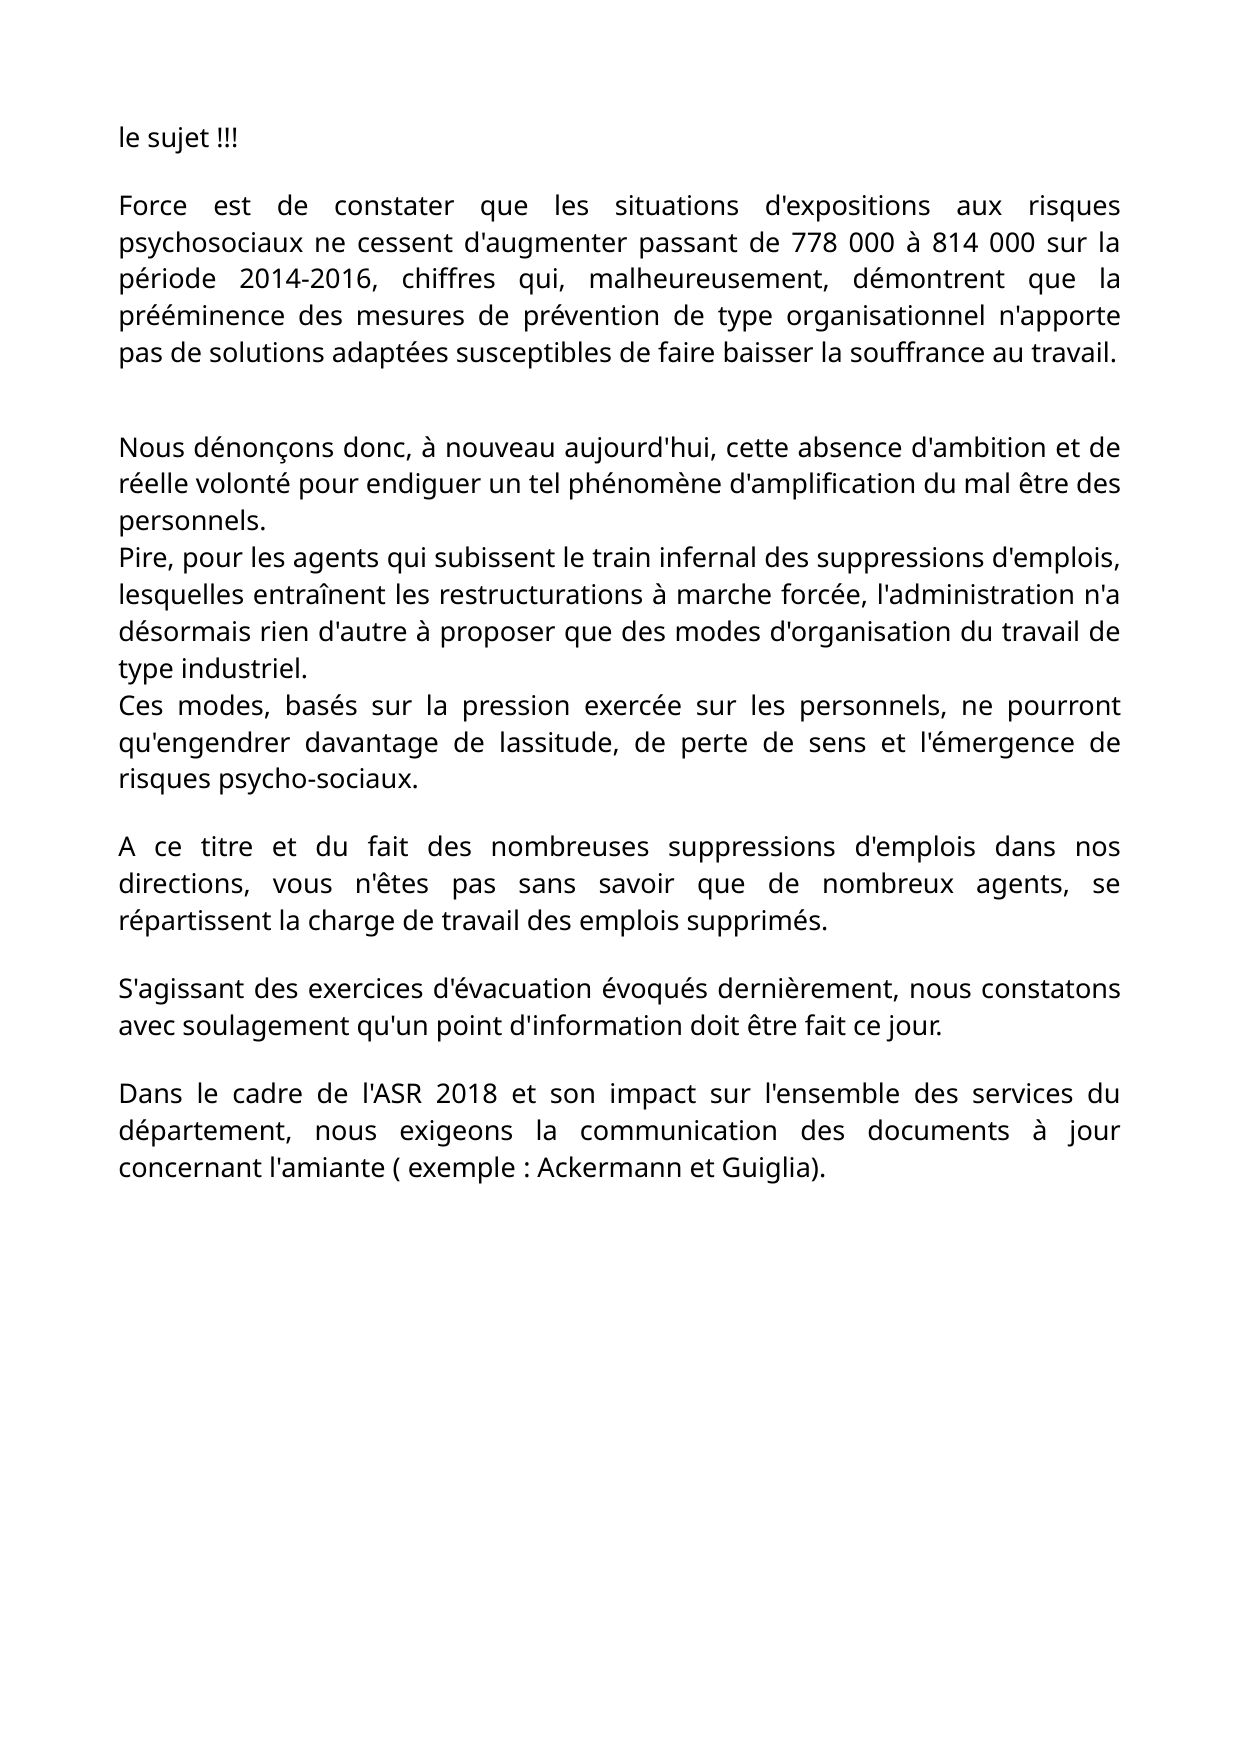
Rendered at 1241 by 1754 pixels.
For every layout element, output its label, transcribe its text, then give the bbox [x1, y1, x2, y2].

text Ces modes, basés sur la pression exercée sur les personnels, ne pourront qu'engendrer davantage de lassitude, de perte de sens et l'émergence de risques psycho-sociaux. [118, 686, 1122, 797]
text Pire, pour les agents qui subissent le train infernal des suppressions d'emplois, lesquelles entraînent les restructurations à marche forcée, l'administration n'a désormais rien d'autre à proposer que des modes d'organisation du travail de type industriel. [118, 539, 1122, 686]
text S'agissant des exercices d'évacuation évoqués dernièrement, nous constatons avec soulagement qu'un point d'information doit être fait ce jour. [118, 970, 1122, 1043]
text Dans le cadre de l'ASR 2018 et son impact sur l'ensemble des services du département, nous exigeons la communication des documents à jour concernant l'amiante ( exemple : Ackermann et Guiglia). [118, 1074, 1122, 1185]
text A ce titre et du fait des nombreuses suppressions d'emplois dans nos directions, vous n'êtes pas sans savoir que de nombreux agents, se répartissent la charge de travail des emplois supprimés. [118, 828, 1122, 938]
text Nous dénonçons donc, à nouveau aujourd'hui, cette absence d'ambition et de réelle volonté pour endiguer un tel phénomène d'amplification du mal être des personnels. [118, 428, 1122, 539]
text Force est de constater que les situations d'expositions aux risques psychosociaux ne cessent d'augmenter passant de 778 000 à 814 000 sur la période 2014-2016, chiffres qui, malheureusement, démontrent que la prééminence des mesures de prévention de type organisationnel n'apporte pas de solutions adaptées susceptibles de faire baisser la souffrance au travail. [118, 186, 1122, 371]
text le sujet !!! [118, 118, 1122, 155]
